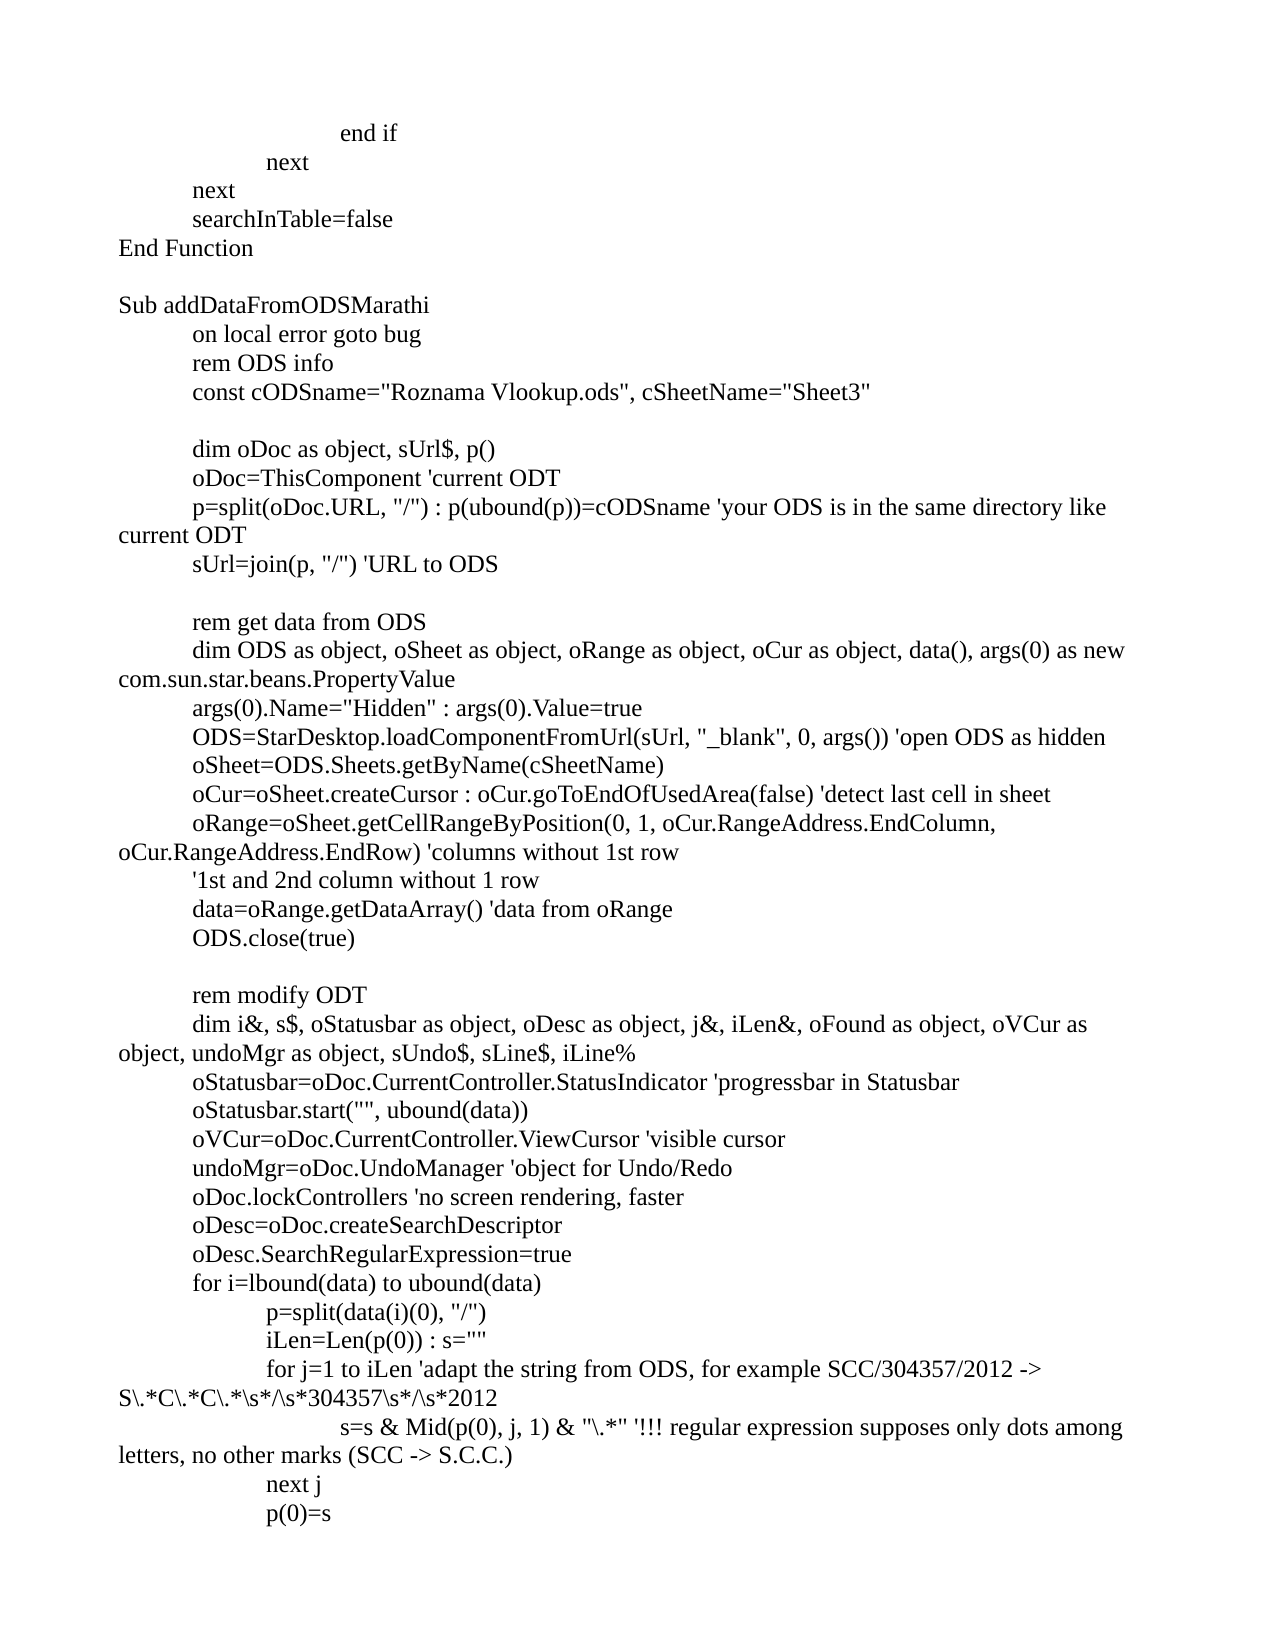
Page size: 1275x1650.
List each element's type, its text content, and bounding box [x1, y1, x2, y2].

text oDesc=oDoc.createSearchDescriptor [118, 1211, 1157, 1239]
text ODS.close(true) [118, 923, 1157, 952]
text const cODSname="Roznama Vlookup.ods", cSheetName="Sheet3" [118, 377, 1157, 406]
text rem modify ODT [118, 981, 1157, 1009]
text Sub addDataFromODSMarathi [118, 291, 1157, 319]
text next j [118, 1469, 1157, 1498]
text for j=1 to iLen 'adapt the string from ODS, for example SCC/304357/2012 -> S\.*C\.*C\.*\s*/\s*304357\s*/\s*2012 [118, 1354, 1157, 1412]
text oSheet=ODS.Sheets.getByName(cSheetName) [118, 751, 1157, 779]
text End Function [118, 233, 1157, 262]
text oVCur=oDoc.CurrentController.ViewCursor 'visible cursor [118, 1124, 1157, 1153]
text '1st and 2nd column without 1 row [118, 866, 1157, 894]
text dim i&, s$, oStatusbar as object, oDesc as object, j&, iLen&, oFound as object, oVCur as object, undoMgr as object, sUndo$, sLine$, iLine% [118, 1009, 1157, 1067]
text oStatusbar.start("", ubound(data)) [118, 1096, 1157, 1124]
text args(0).Name="Hidden" : args(0).Value=true [118, 693, 1157, 722]
text sUrl=join(p, "/") 'URL to ODS [118, 549, 1157, 578]
text end if [118, 118, 1157, 147]
text searchInTable=false [118, 204, 1157, 233]
text oRange=oSheet.getCellRangeByPosition(0, 1, oCur.RangeAddress.EndColumn, oCur.RangeAddress.EndRow) 'columns without 1st row [118, 808, 1157, 866]
text next [118, 176, 1157, 204]
text oDoc.lockControllers 'no screen rendering, faster [118, 1182, 1157, 1211]
text dim ODS as object, oSheet as object, oRange as object, oCur as object, data(), args(0) as new com.sun.star.beans.PropertyValue [118, 636, 1157, 693]
text p=split(data(i)(0), "/") [118, 1297, 1157, 1326]
text on local error goto bug [118, 319, 1157, 348]
text ODS=StarDesktop.loadComponentFromUrl(sUrl, "_blank", 0, args()) 'open ODS as hidden [118, 722, 1157, 751]
text oCur=oSheet.createCursor : oCur.goToEndOfUsedArea(false) 'detect last cell in sheet [118, 779, 1157, 808]
text dim oDoc as object, sUrl$, p() [118, 434, 1157, 463]
text rem ODS info [118, 348, 1157, 377]
text next [118, 147, 1157, 176]
text data=oRange.getDataArray() 'data from oRange [118, 894, 1157, 923]
text p=split(oDoc.URL, "/") : p(ubound(p))=cODSname 'your ODS is in the same directory like current ODT [118, 492, 1157, 549]
text oDesc.SearchRegularExpression=true [118, 1239, 1157, 1268]
text s=s & Mid(p(0), j, 1) & "\.*" '!!! regular expression supposes only dots among letters, no other marks (SCC -> S.C.C.) [118, 1412, 1157, 1469]
text undoMgr=oDoc.UndoManager 'object for Undo/Redo [118, 1153, 1157, 1182]
text oDoc=ThisComponent 'current ODT [118, 463, 1157, 492]
text for i=lbound(data) to ubound(data) [118, 1268, 1157, 1297]
text iLen=Len(p(0)) : s="" [118, 1326, 1157, 1354]
text oStatusbar=oDoc.CurrentController.StatusIndicator 'progressbar in Statusbar [118, 1067, 1157, 1096]
text p(0)=s [118, 1498, 1157, 1527]
text rem get data from ODS [118, 607, 1157, 636]
